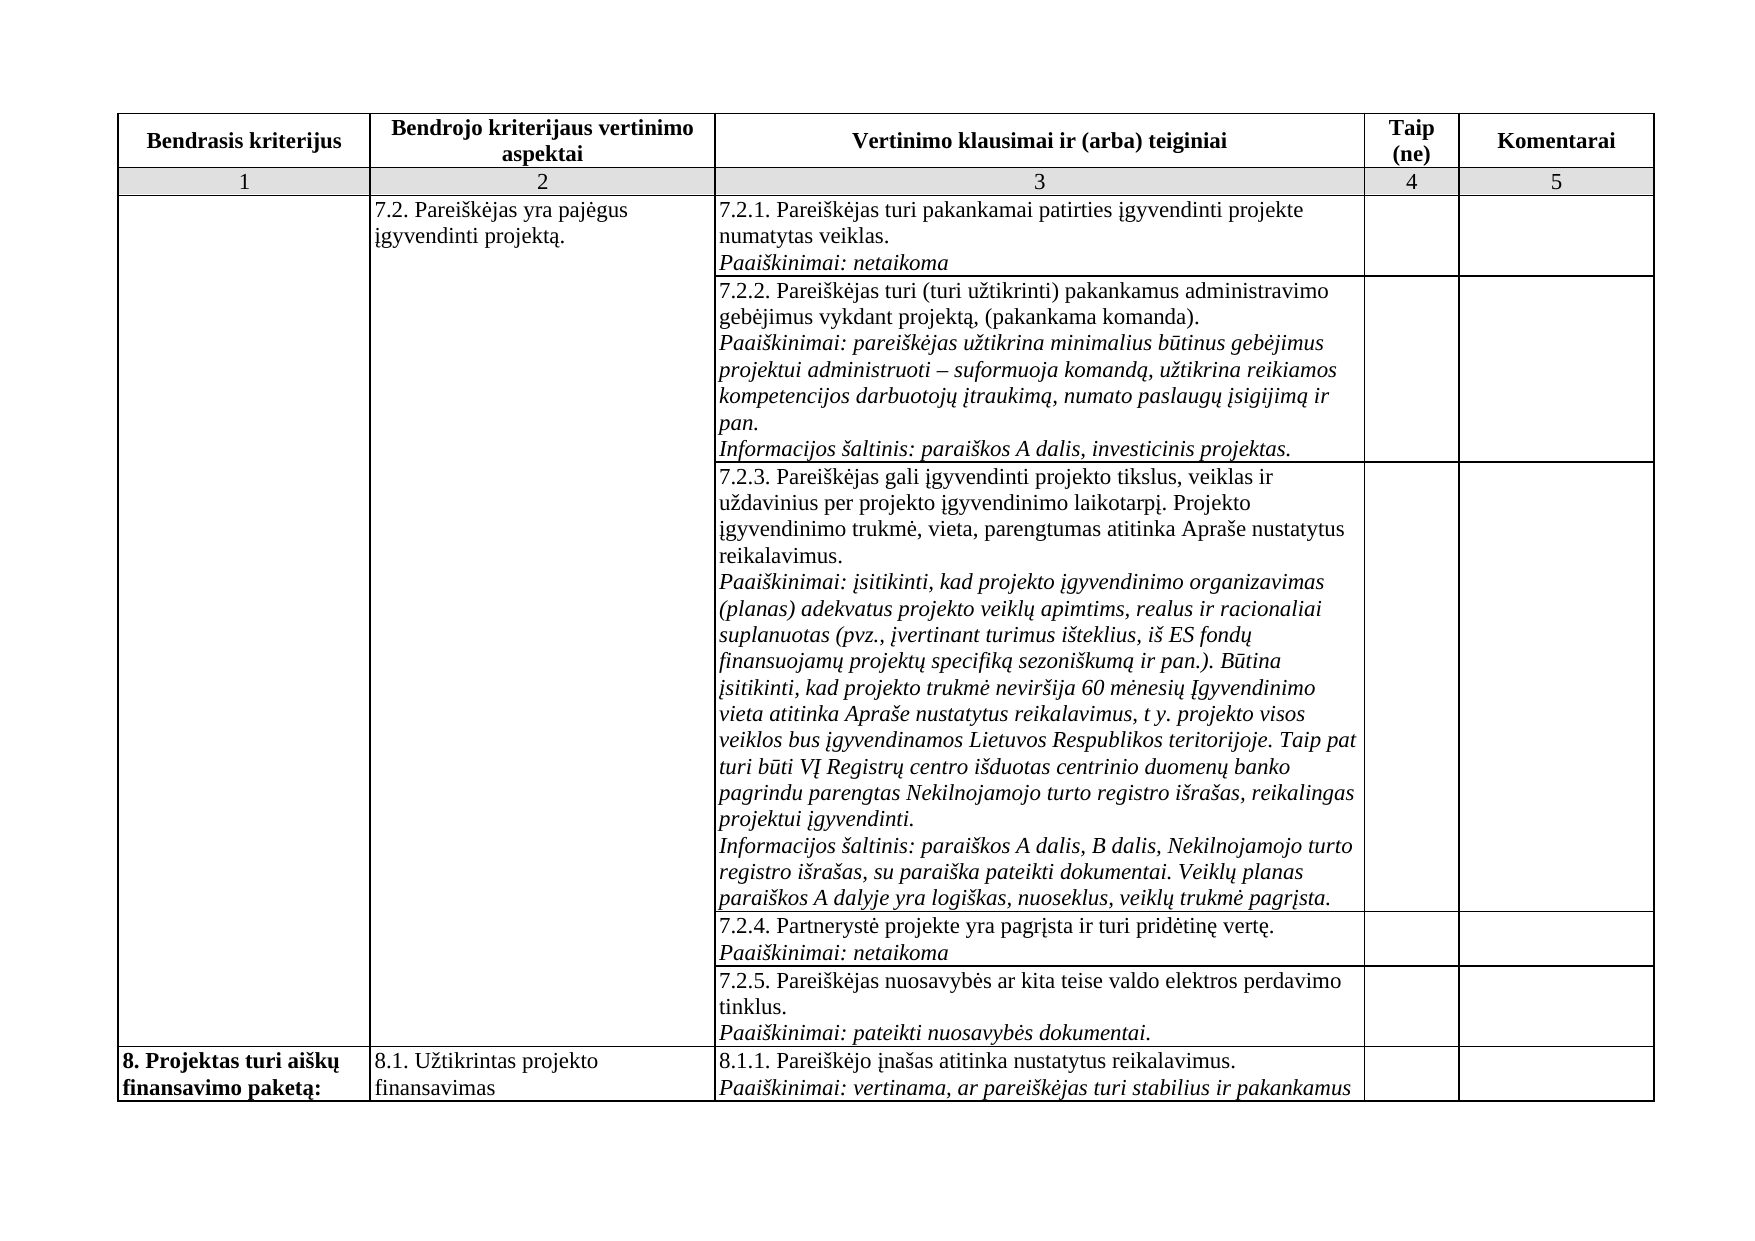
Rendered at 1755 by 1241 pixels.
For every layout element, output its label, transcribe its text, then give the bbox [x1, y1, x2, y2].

table_cell 5 [1460, 168, 1653, 194]
table_header Komentarai [1460, 114, 1653, 167]
table_cell [1365, 277, 1458, 461]
table_cell [1460, 196, 1653, 275]
table_cell [1365, 912, 1458, 965]
table_header Bendrasis kriterijus [119, 114, 369, 167]
table_cell [1460, 967, 1653, 1046]
table_cell 7.2. Pareiškėjas yra pajėgus įgyvendinti projektą. [371, 196, 714, 1046]
table_cell [1460, 1047, 1653, 1100]
table_cell [1460, 277, 1653, 461]
table_cell 1 [119, 168, 369, 194]
table_header Taip (ne) [1365, 114, 1458, 167]
table_cell [119, 196, 369, 1046]
table_cell [1365, 463, 1458, 911]
table_cell 4 [1365, 168, 1458, 194]
table_cell [1460, 463, 1653, 911]
table_cell 8.1. Užtikrintas projekto finansavimas [371, 1047, 714, 1100]
table_cell [1365, 196, 1458, 275]
table_cell 7.2.2. Pareiškėjas turi (turi užtikrinti) pakankamus administravimo gebėjimus vykdant projektą, (pakankama komanda). Paaiškinimai: pareiškėjas užtikrina minimalius būtinus gebėjimus projektui administruoti – suformuoja komandą, užtikrina reikiamos kompetencijos darbuotojų įtraukimą, numato paslaugų įsigijimą ir pan. Informacijos šaltinis: paraiškos A dalis, investicinis projektas. [716, 277, 1364, 461]
table_cell [1365, 967, 1458, 1046]
table_cell 2 [371, 168, 714, 194]
table_cell 7.2.1. Pareiškėjas turi pakankamai patirties įgyvendinti projekte numatytas veiklas. Paaiškinimai: netaikoma [716, 196, 1364, 275]
table_cell 8.1.1. Pareiškėjo įnašas atitinka nustatytus reikalavimus. Paaiškinimai: vertinama, ar pareiškėjas turi stabilius ir pakankamus [716, 1047, 1364, 1100]
table_cell 3 [716, 168, 1364, 194]
table_cell 7.2.4. Partnerystė projekte yra pagrįsta ir turi pridėtinę vertę. Paaiškinimai: netaikoma [716, 912, 1364, 965]
table_cell 7.2.3. Pareiškėjas gali įgyvendinti projekto tikslus, veiklas ir uždavinius per projekto įgyvendinimo laikotarpį. Projekto įgyvendinimo trukmė, vieta, parengtumas atitinka Apraše nustatytus reikalavimus. Paaiškinimai: įsitikinti, kad projekto įgyvendinimo organizavimas (planas) adekvatus projekto veiklų apimtims, realus ir racionaliai suplanuotas (pvz., įvertinant turimus išteklius, iš ES fondų finansuojamų projektų specifiką sezoniškumą ir pan.). Būtina įsitikinti, kad projekto trukmė neviršija 60 mėnesių Įgyvendinimo vieta atitinka Apraše nustatytus reikalavimus, t y. projekto visos veiklos bus įgyvendinamos Lietuvos Respublikos teritorijoje. Taip pat turi būti VĮ Registrų centro išduotas centrinio duomenų banko pagrindu parengtas Nekilnojamojo turto registro išrašas, reikalingas projektui įgyvendinti. Informacijos šaltinis: paraiškos A dalis, B dalis, Nekilnojamojo turto registro išrašas, su paraiška pateikti dokumentai. Veiklų planas paraiškos A dalyje yra logiškas, nuoseklus, veiklų trukmė pagrįsta. [716, 463, 1364, 911]
table_cell [1365, 1047, 1458, 1100]
table_cell [1460, 912, 1653, 965]
table_header Bendrojo kriterijaus vertinimo aspektai [371, 114, 714, 167]
table_cell 7.2.5. Pareiškėjas nuosavybės ar kita teise valdo elektros perdavimo tinklus. Paaiškinimai: pateikti nuosavybės dokumentai. [716, 967, 1364, 1046]
table_cell 8. Projektas turi aiškų finansavimo paketą: [119, 1047, 369, 1100]
table_header Vertinimo klausimai ir (arba) teiginiai [716, 114, 1364, 167]
